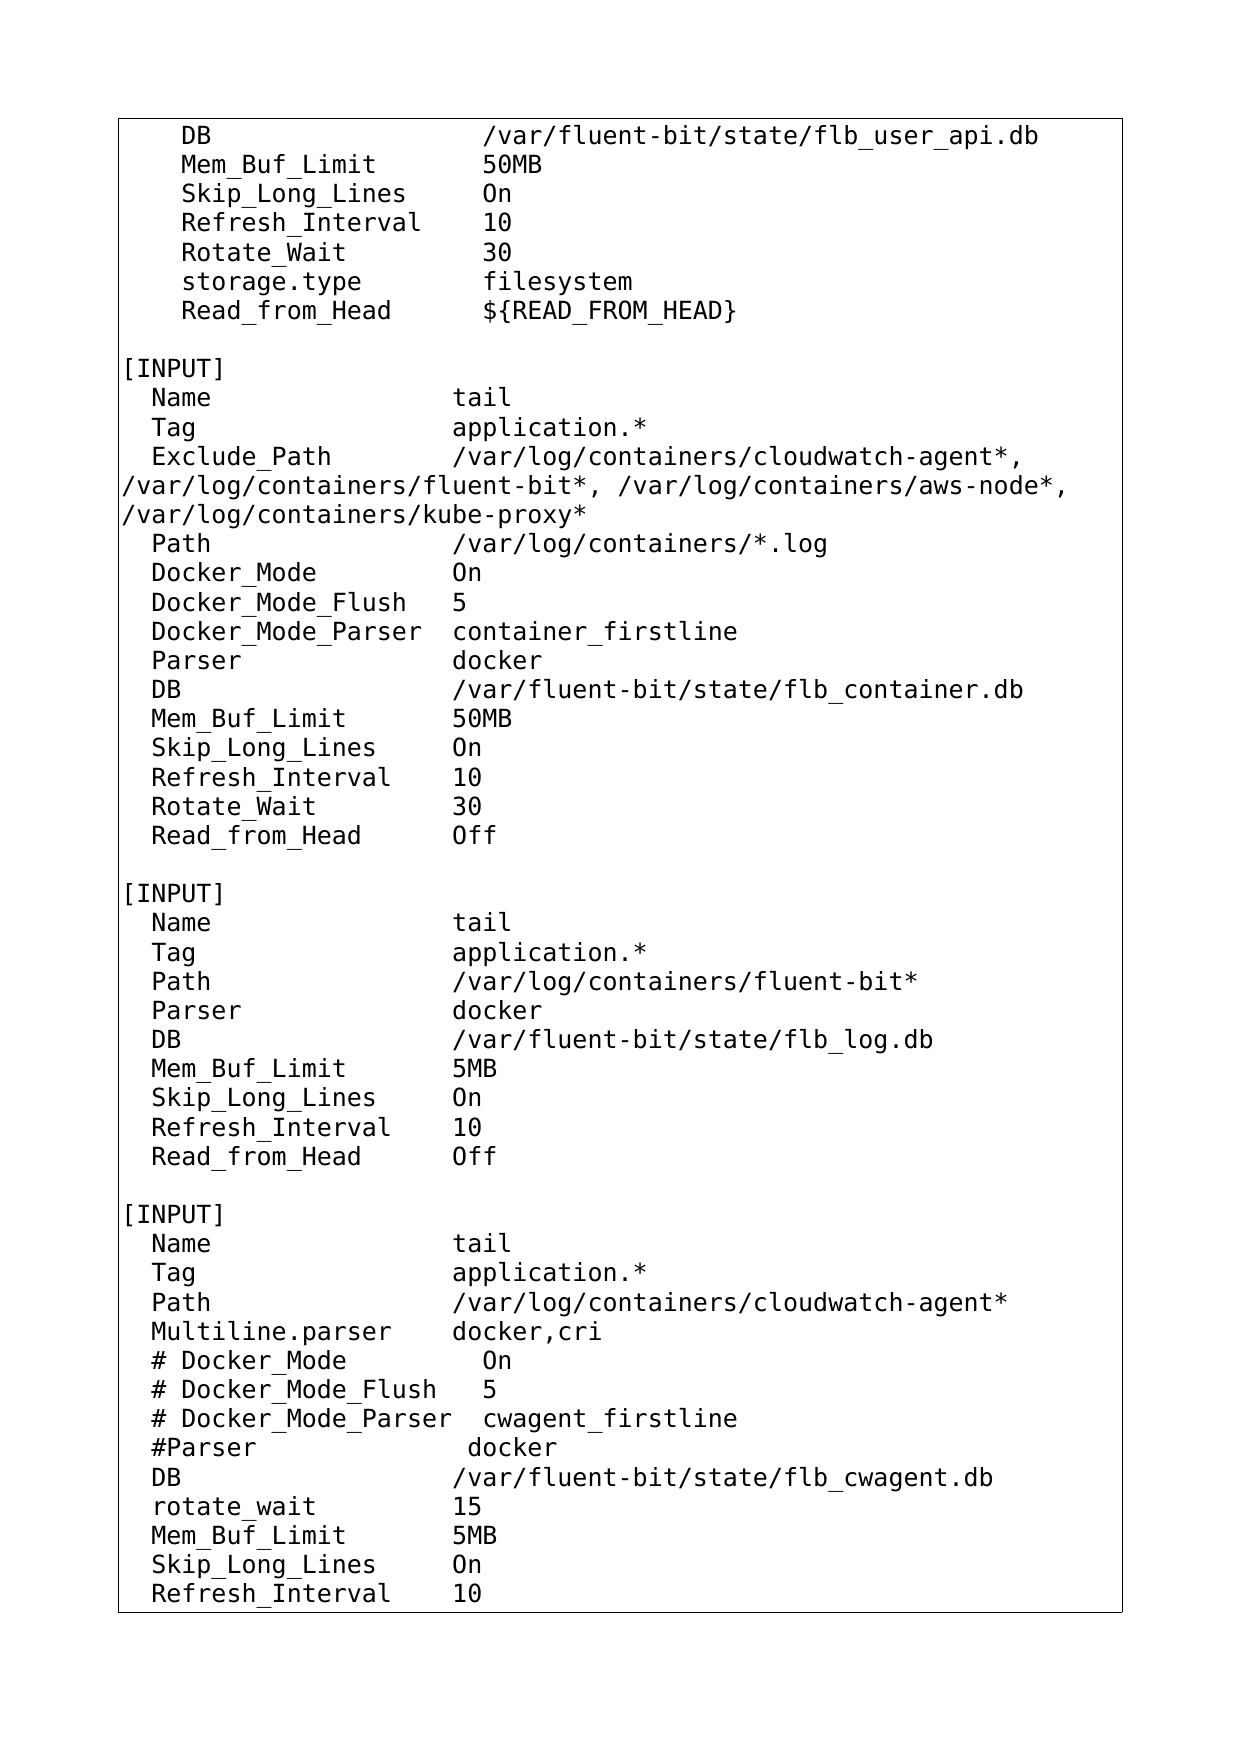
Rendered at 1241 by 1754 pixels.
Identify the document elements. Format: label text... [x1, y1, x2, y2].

table_header DB /var/fluent-bit/state/flb_user_api.db Mem_Buf_Limit 50MB Skip_Long_Lines On Refresh_Interval 10 Rotate_Wait 30 storage.type filesystem Read_from_Head ${READ_FROM_HEAD} [INPUT] Name tail Tag application.* Exclude_Path /var/log/containers/cloudwatch-agent*, /var/log/containers/fluent-bit*, /var/log/containers/aws-node*, /var/log/containers/kube-proxy* Path /var/log/containers/*.log Docker_Mode On Docker_Mode_Flush 5 Docker_Mode_Parser container_firstline Parser docker DB /var/fluent-bit/state/flb_container.db Mem_Buf_Limit 50MB Skip_Long_Lines On Refresh_Interval 10 Rotate_Wait 30 Read_from_Head Off [INPUT] Name tail Tag application.* Path /var/log/containers/fluent-bit* Parser docker DB /var/fluent-bit/state/flb_log.db Mem_Buf_Limit 5MB Skip_Long_Lines On Refresh_Interval 10 Read_from_Head Off [INPUT] Name tail Tag application.* Path /var/log/containers/cloudwatch-agent* Multiline.parser docker,cri # Docker_Mode On # Docker_Mode_Flush 5 # Docker_Mode_Parser cwagent_firstline #Parser docker DB /var/fluent-bit/state/flb_cwagent.db rotate_wait 15 Mem_Buf_Limit 5MB Skip_Long_Lines On Refresh_Interval 10 [119, 119, 1122, 1612]
